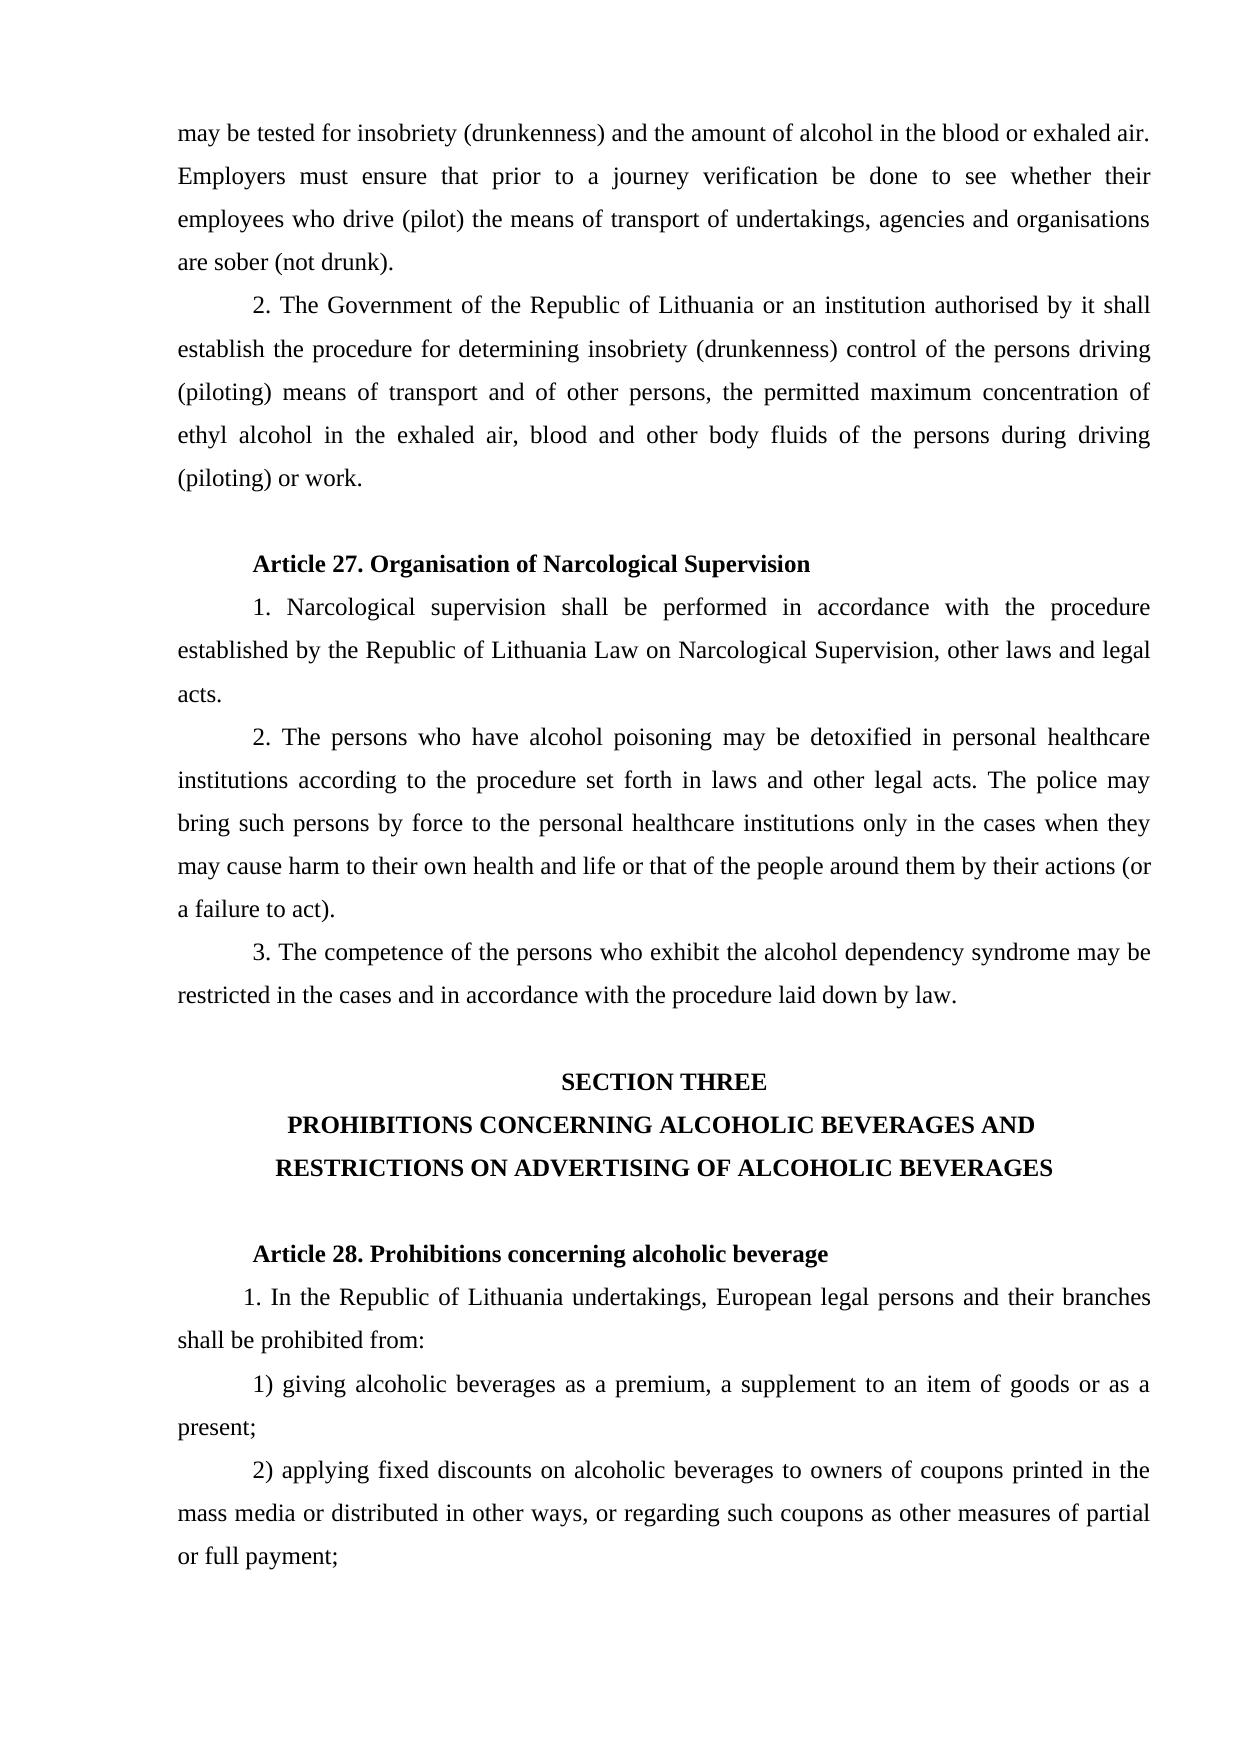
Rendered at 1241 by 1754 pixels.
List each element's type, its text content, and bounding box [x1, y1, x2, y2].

text SECTION THREE [177, 1067, 1152, 1096]
text RESTRICTIONS ON ADVERTISING OF ALCOHOLIC BEVERAGES [177, 1153, 1152, 1182]
text may be tested for insobriety (drunkenness) and the amount of alcohol in the blood or exhaled air. Employers must ensure that prior to a journey verification be done to see whether their employees who drive (pilot) the means of transport of undertakings, agencies and organisations are sober (not drunk). [177, 118, 1152, 276]
text 1. Narcological supervision shall be performed in accordance with the procedure established by the Republic of Lithuania Law on Narcological Supervision, other laws and legal acts. [177, 592, 1152, 707]
text Article 28. Prohibitions concerning alcoholic beverage [177, 1239, 1152, 1268]
text 2. The persons who have alcohol poisoning may be detoxified in personal healthcare institutions according to the procedure set forth in laws and other legal acts. The police may bring such persons by force to the personal healthcare institutions only in the cases when they may cause harm to their own health and life or that of the people around them by their actions (or a failure to act). [177, 722, 1152, 923]
text 3. The competence of the persons who exhibit the alcohol dependency syndrome may be restricted in the cases and in accordance with the procedure laid down by law. [177, 937, 1152, 1009]
text 2) applying fixed discounts on alcoholic beverages to owners of coupons printed in the mass media or distributed in other ways, or regarding such coupons as other measures of partial or full payment; [177, 1455, 1152, 1570]
text PROHIBITIONS CONCERNING ALCOHOLIC BEVERAGES AND [177, 1110, 1152, 1139]
text 2. The Government of the Republic of Lithuania or an institution authorised by it shall establish the procedure for determining insobriety (drunkenness) control of the persons driving (piloting) means of transport and of other persons, the permitted maximum concentration of ethyl alcohol in the exhaled air, blood and other body fluids of the persons during driving (piloting) or work. [177, 291, 1152, 492]
text Article 27. Organisation of Narcological Supervision [177, 549, 1152, 578]
text 1) giving alcoholic beverages as a premium, a supplement to an item of goods or as a present; [177, 1369, 1152, 1441]
text 1. In the Republic of Lithuania undertakings, European legal persons and their branches shall be prohibited from: [177, 1282, 1152, 1354]
